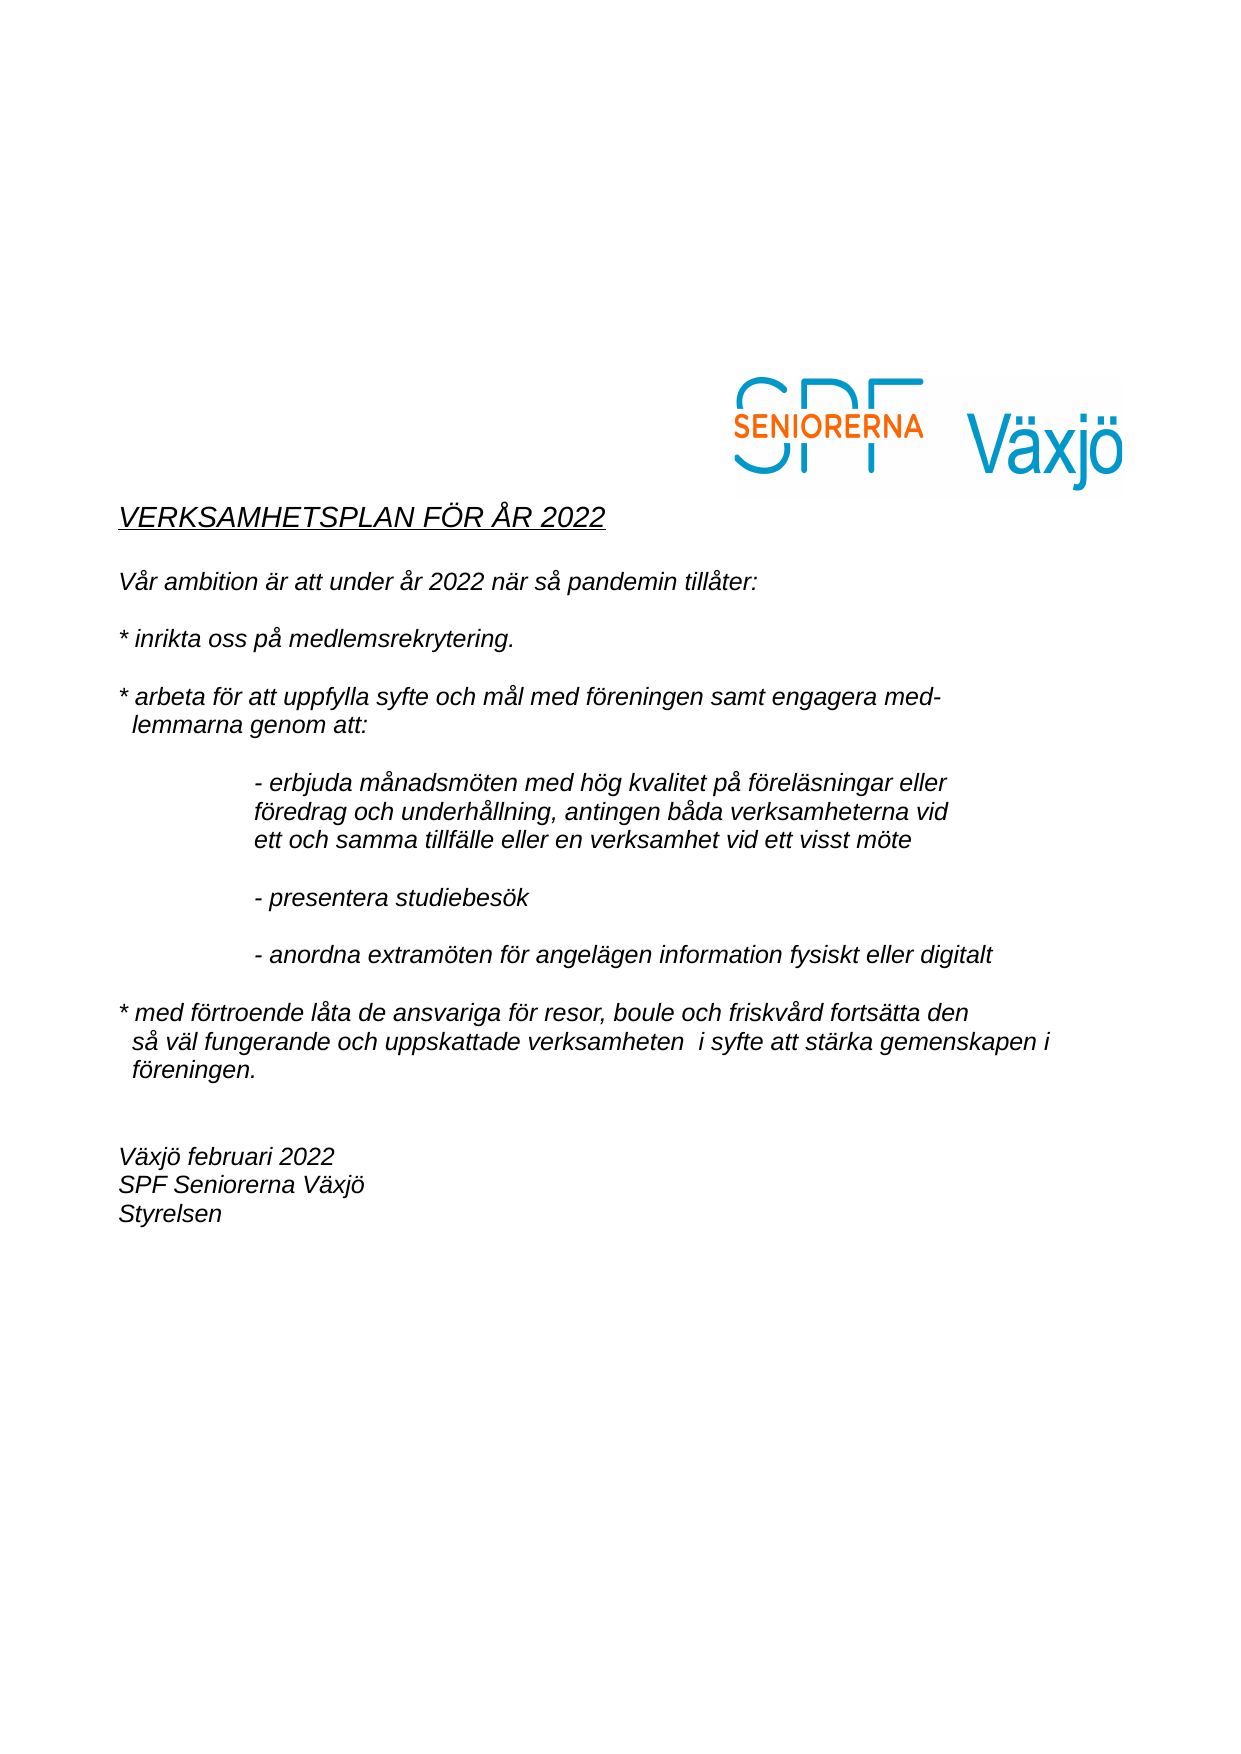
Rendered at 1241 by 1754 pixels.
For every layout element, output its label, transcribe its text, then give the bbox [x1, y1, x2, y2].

text * arbeta för att uppfylla syfte och mål med föreningen samt engagera med- [118, 682, 1122, 711]
text - presentera studiebesök [118, 883, 1122, 912]
text * med förtroende låta de ansvariga för resor, boule och friskvård fortsätta den [118, 998, 1122, 1027]
text föreningen. [118, 1056, 1122, 1084]
text - erbjuda månadsmöten med hög kvalitet på föreläsningar eller [118, 768, 1122, 797]
text Vår ambition är att under år 2022 när så pandemin tillåter: [118, 567, 1122, 596]
text * inrikta oss på medlemsrekrytering. [118, 624, 1122, 653]
text lemmarna genom att: [118, 711, 1122, 739]
text föredrag och underhållning, antingen båda verksamheterna vid [118, 797, 1122, 826]
text så väl fungerande och uppskattade verksamheten i syfte att stärka gemenskapen i [118, 1027, 1122, 1056]
text Växjö februari 2022 [118, 1142, 1122, 1171]
text - anordna extramöten för angelägen information fysiskt eller digitalt [118, 941, 1122, 969]
text SPF Seniorerna Växjö [118, 1171, 1122, 1199]
text Styrelsen [118, 1199, 1122, 1228]
text ett och samma tillfälle eller en verksamhet vid ett visst möte [118, 826, 1122, 854]
text VERKSAMHETSPLAN FÖR ÅR 2022 [118, 500, 1122, 533]
